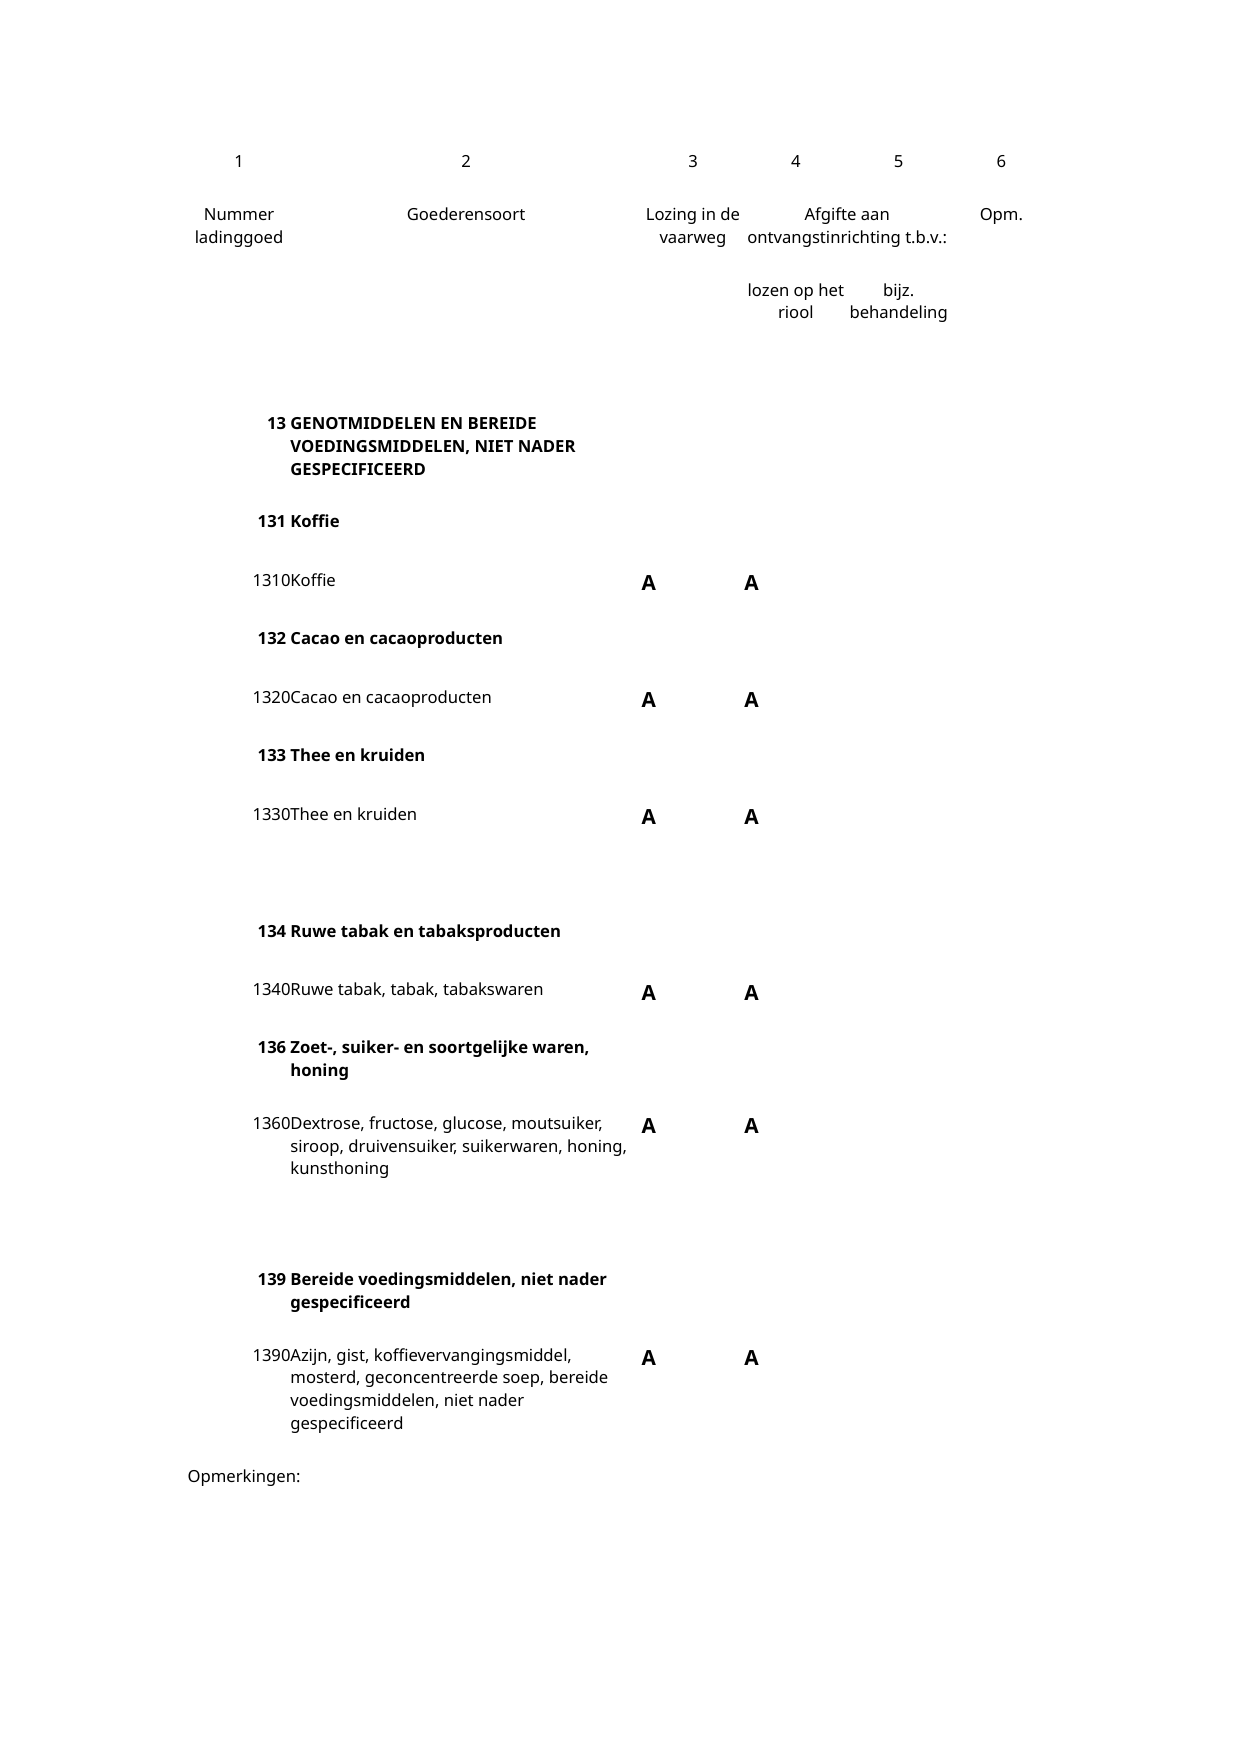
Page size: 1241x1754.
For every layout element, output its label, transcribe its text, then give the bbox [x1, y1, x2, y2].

table_cell 1320 [188, 685, 290, 744]
table_cell [847, 1210, 950, 1268]
table_cell A [744, 1111, 847, 1209]
table_cell [950, 1036, 1053, 1111]
table_cell [744, 744, 847, 802]
table_cell [641, 1268, 744, 1343]
table_header 3 [641, 150, 744, 203]
table_cell [744, 510, 847, 568]
table_cell A [641, 685, 744, 744]
table_cell [744, 412, 847, 510]
table_cell [847, 569, 950, 627]
table_cell [950, 1210, 1053, 1268]
table_cell bijz. behandeling [847, 278, 950, 353]
table_cell Ruwe tabak, tabak, tabakswaren [290, 978, 641, 1036]
table_cell Azijn, gist, koffievervangingsmiddel, mosterd, geconcentreerde soep, bereide voedingsmiddelen, niet nader gespecificeerd [290, 1344, 641, 1464]
table_cell [641, 919, 744, 978]
table_cell A [641, 569, 744, 627]
table_cell [950, 802, 1053, 861]
table_header 1 [188, 150, 290, 203]
table_cell [641, 510, 744, 568]
table_cell [950, 919, 1053, 978]
table_cell [950, 412, 1053, 510]
table_cell 136 [188, 1036, 290, 1111]
table_cell 1310 [188, 569, 290, 627]
table_cell [641, 627, 744, 685]
table_cell [950, 510, 1053, 568]
table_cell [950, 685, 1053, 744]
table_cell [744, 1036, 847, 1111]
table_cell [744, 627, 847, 685]
table_cell lozen op het riool [744, 278, 847, 353]
table_cell A [641, 1111, 744, 1209]
table_cell [847, 919, 950, 978]
table_cell [847, 354, 950, 412]
table_cell [950, 1344, 1053, 1464]
table_cell [641, 412, 744, 510]
table_cell [744, 861, 847, 919]
table_cell [950, 1111, 1053, 1209]
table_cell [290, 354, 641, 412]
table_cell [744, 919, 847, 978]
table_cell [744, 1210, 847, 1268]
table_cell 131 [188, 510, 290, 568]
table_cell [744, 1268, 847, 1343]
table_cell [847, 627, 950, 685]
table_cell [641, 861, 744, 919]
table_cell [950, 354, 1053, 412]
table_cell Koffie [290, 510, 641, 568]
table_cell [188, 861, 290, 919]
table_cell Cacao en cacaoproducten [290, 685, 641, 744]
table_cell 1330 [188, 802, 290, 861]
table_cell A [744, 685, 847, 744]
table_cell [641, 1036, 744, 1111]
table_cell Thee en kruiden [290, 802, 641, 861]
table_cell Bereide voedingsmiddelen, niet nader gespecificeerd [290, 1268, 641, 1343]
table_cell GENOTMIDDELEN EN BEREIDE VOEDINGSMIDDELEN, NIET NADER GESPECIFICEERD [290, 412, 641, 510]
table_cell A [641, 978, 744, 1036]
table_cell [950, 627, 1053, 685]
table_cell [290, 1210, 641, 1268]
table_cell [847, 861, 950, 919]
table_header 4 [744, 150, 847, 203]
table_cell 134 [188, 919, 290, 978]
table_cell [847, 685, 950, 744]
table_cell [641, 1210, 744, 1268]
table_cell [847, 1111, 950, 1209]
table_cell 133 [188, 744, 290, 802]
table_cell 1360 [188, 1111, 290, 1209]
table_cell Ruwe tabak en tabaksproducten [290, 919, 641, 978]
table_cell Koffie [290, 569, 641, 627]
table_cell [188, 1210, 290, 1268]
table_cell A [641, 1344, 744, 1464]
table_cell 1390 [188, 1344, 290, 1464]
table_cell [188, 354, 290, 412]
table_cell [847, 412, 950, 510]
table_cell [950, 569, 1053, 627]
table_cell 1340 [188, 978, 290, 1036]
table_cell Lozing in de vaarweg [641, 203, 744, 353]
table_cell 139 [188, 1268, 290, 1343]
table_cell Opm. [950, 203, 1053, 353]
table_cell A [744, 569, 847, 627]
table_header 2 [290, 150, 641, 203]
table_cell Nummer ladinggoed [188, 203, 290, 353]
table_cell [950, 1268, 1053, 1343]
table_cell [290, 861, 641, 919]
table_cell Zoet-, suiker- en soortgelijke waren, honing [290, 1036, 641, 1111]
table_cell [950, 978, 1053, 1036]
table_cell Afgifte aan ontvangstinrichting t.b.v.: [744, 203, 950, 278]
table_cell [744, 354, 847, 412]
table_cell [641, 744, 744, 802]
table_cell 132 [188, 627, 290, 685]
table_header 5 [847, 150, 950, 203]
table_cell [641, 354, 744, 412]
table_cell [847, 978, 950, 1036]
table_cell [847, 1268, 950, 1343]
table_cell [847, 1036, 950, 1111]
table_cell A [744, 1344, 847, 1464]
table_cell A [641, 802, 744, 861]
table_cell [847, 802, 950, 861]
table_cell [847, 1344, 950, 1464]
table_cell Thee en kruiden [290, 744, 641, 802]
table_cell [847, 744, 950, 802]
table_cell A [744, 802, 847, 861]
table_cell Opmerkingen: [188, 1464, 1053, 1517]
table_cell A [744, 978, 847, 1036]
table_cell 13 [188, 412, 290, 510]
table_header 6 [950, 150, 1053, 203]
table_cell [950, 861, 1053, 919]
table_cell [847, 510, 950, 568]
table_cell [950, 744, 1053, 802]
table_cell Dextrose, fructose, glucose, moutsuiker, siroop, druivensuiker, suikerwaren, honing, kunsthoning [290, 1111, 641, 1209]
table_cell Cacao en cacaoproducten [290, 627, 641, 685]
table_cell Goederensoort [290, 203, 641, 353]
